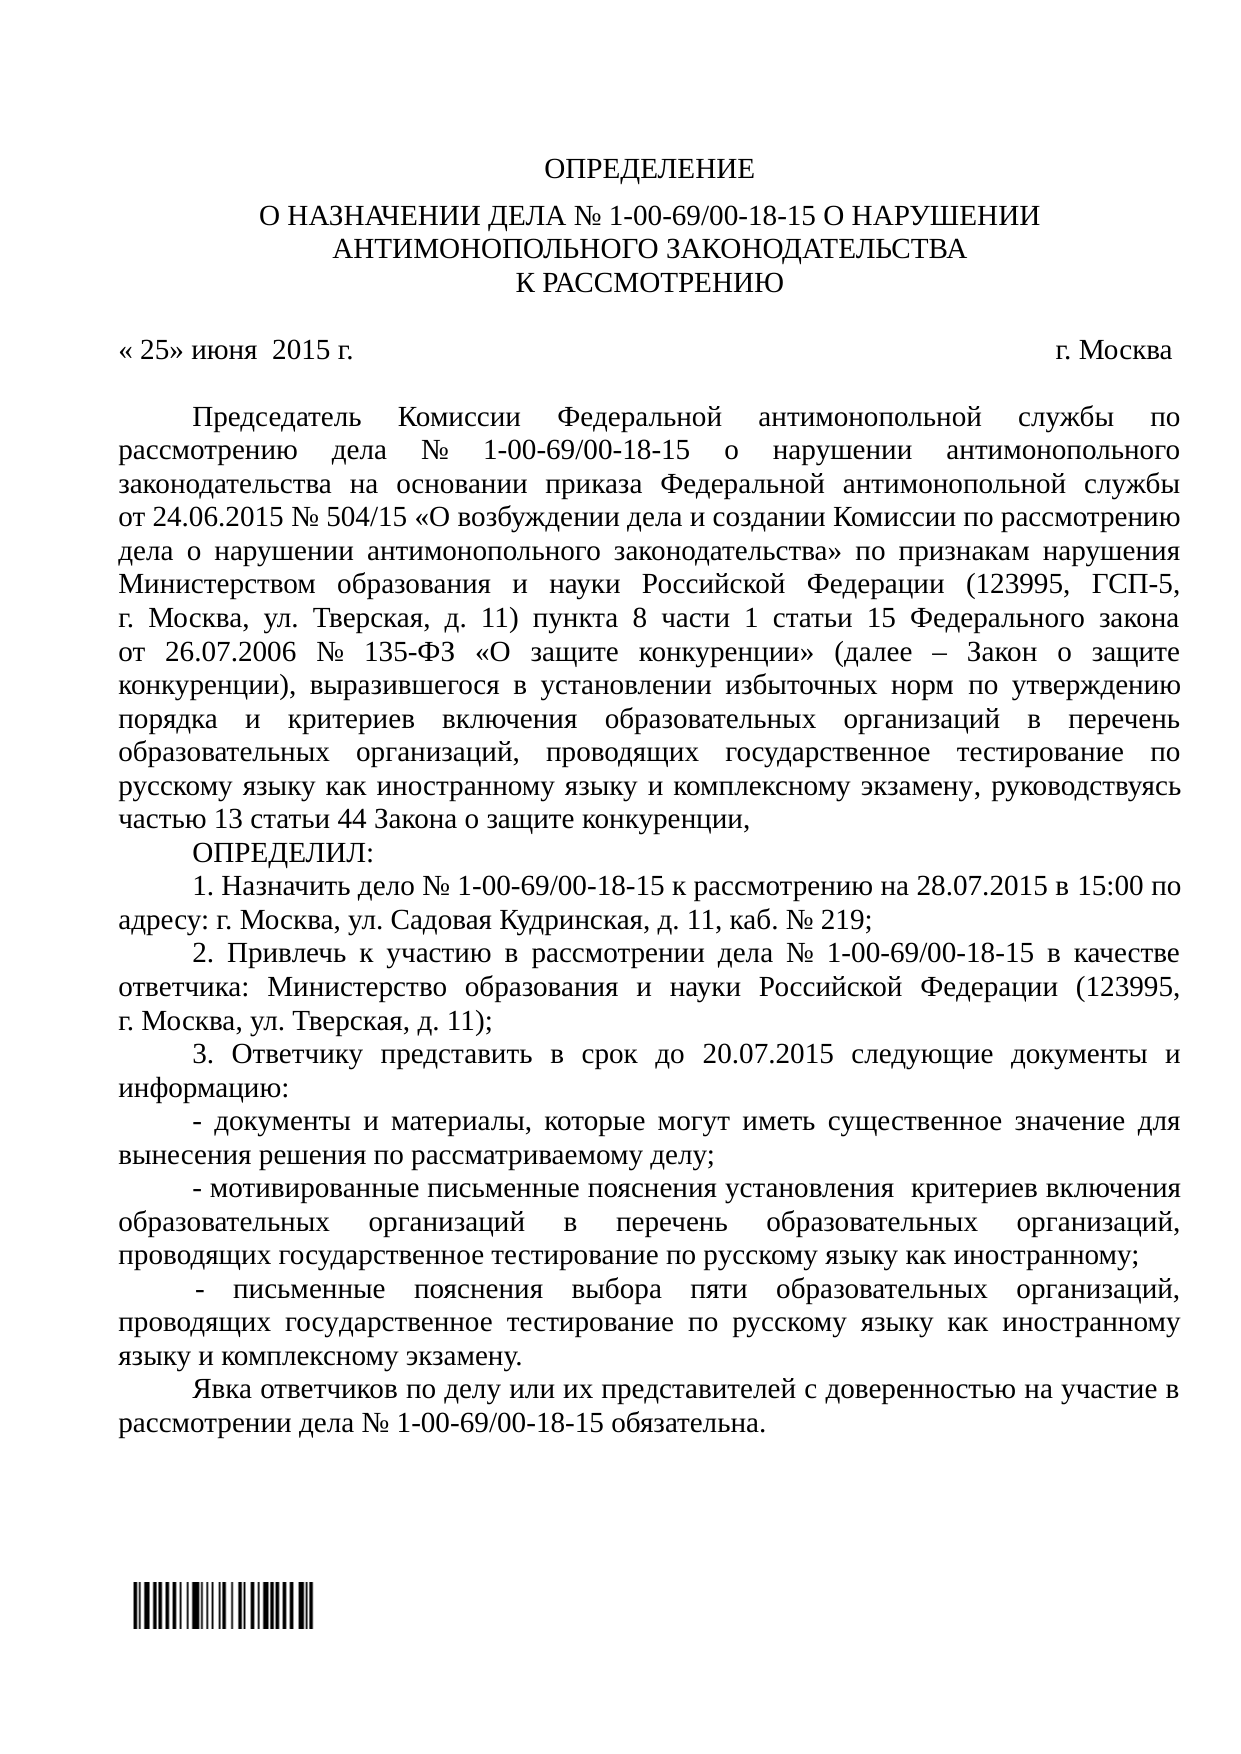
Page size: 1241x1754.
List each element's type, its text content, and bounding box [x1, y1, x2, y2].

text ОПРЕДЕЛИЛ: [118, 835, 1181, 868]
text 3. Ответчику представить в срок до 20.07.2015 следующие документы и информацию: [118, 1036, 1181, 1103]
picture [118, 1582, 331, 1629]
text Председатель Комиссии Федеральной антимонопольной службы по рассмотрению дела № 1-00-69/00-18-15 о нарушении антимонопольного законодательства на основании приказа Федеральной антимонопольной службы от 24.06.2015 № 504/15 «О возбуждении дела и создании Комиссии по рассмотрению дела о нарушении антимонопольного законодательства» по признакам нарушения Министерством образования и науки Российской Федерации (123995, ГСП-5, г. Москва, ул. Тверская, д. 11) пункта 8 части 1 статьи 15 Федерального закона от 26.07.2006 № 135-ФЗ «О защите конкуренции» (далее – Закон о защите конкуренции), выразившегося в установлении избыточных норм по утверждению порядка и критериев включения образовательных организаций в перечень образовательных организаций, проводящих государственное тестирование по русскому языку как иностранному языку и комплексному экзамену, руководствуясь частью 13 статьи 44 Закона о защите конкуренции, [118, 399, 1181, 835]
text 1. Назначить дело № 1-00-69/00-18-15 к рассмотрению на 28.07.2015 в 15:00 по адресу: г. Москва, ул. Садовая Кудринская, д. 11, каб. № 219; [118, 868, 1181, 936]
text АНТИМОНОПОЛЬНОГО ЗАКОНОДАТЕЛЬСТВА К РАССМОТРЕНИЮ [118, 231, 1181, 298]
text - письменные пояснения выбора пяти образовательных организаций, проводящих государственное тестирование по русскому языку как иностранному языку и комплексному экзамену. [118, 1271, 1181, 1372]
text - документы и материалы, которые могут иметь существенное значение для вынесения решения по рассматриваемому делу; [118, 1103, 1181, 1170]
text 2. Привлечь к участию в рассмотрении дела № 1-00-69/00-18-15 в качестве ответчика: Министерство образования и науки Российской Федерации (123995, г. Москва, ул. Тверская, д. 11); [118, 936, 1181, 1036]
text « 25» июня 2015 г. г. Москва [118, 332, 1181, 365]
text ОПРЕДЕЛЕНИЕ [118, 152, 1181, 185]
text Явка ответчиков по делу или их представителей с доверенностью на участие в рассмотрении дела № 1-00-69/00-18-15 обязательна. [118, 1372, 1181, 1439]
text - мотивированные письменные пояснения установления критериев включения образовательных организаций в перечень образовательных организаций, проводящих государственное тестирование по русскому языку как иностранному; [118, 1170, 1181, 1271]
text О НАЗНАЧЕНИИ ДЕЛА № 1-00-69/00-18-15 О НАРУШЕНИИ [118, 198, 1181, 231]
